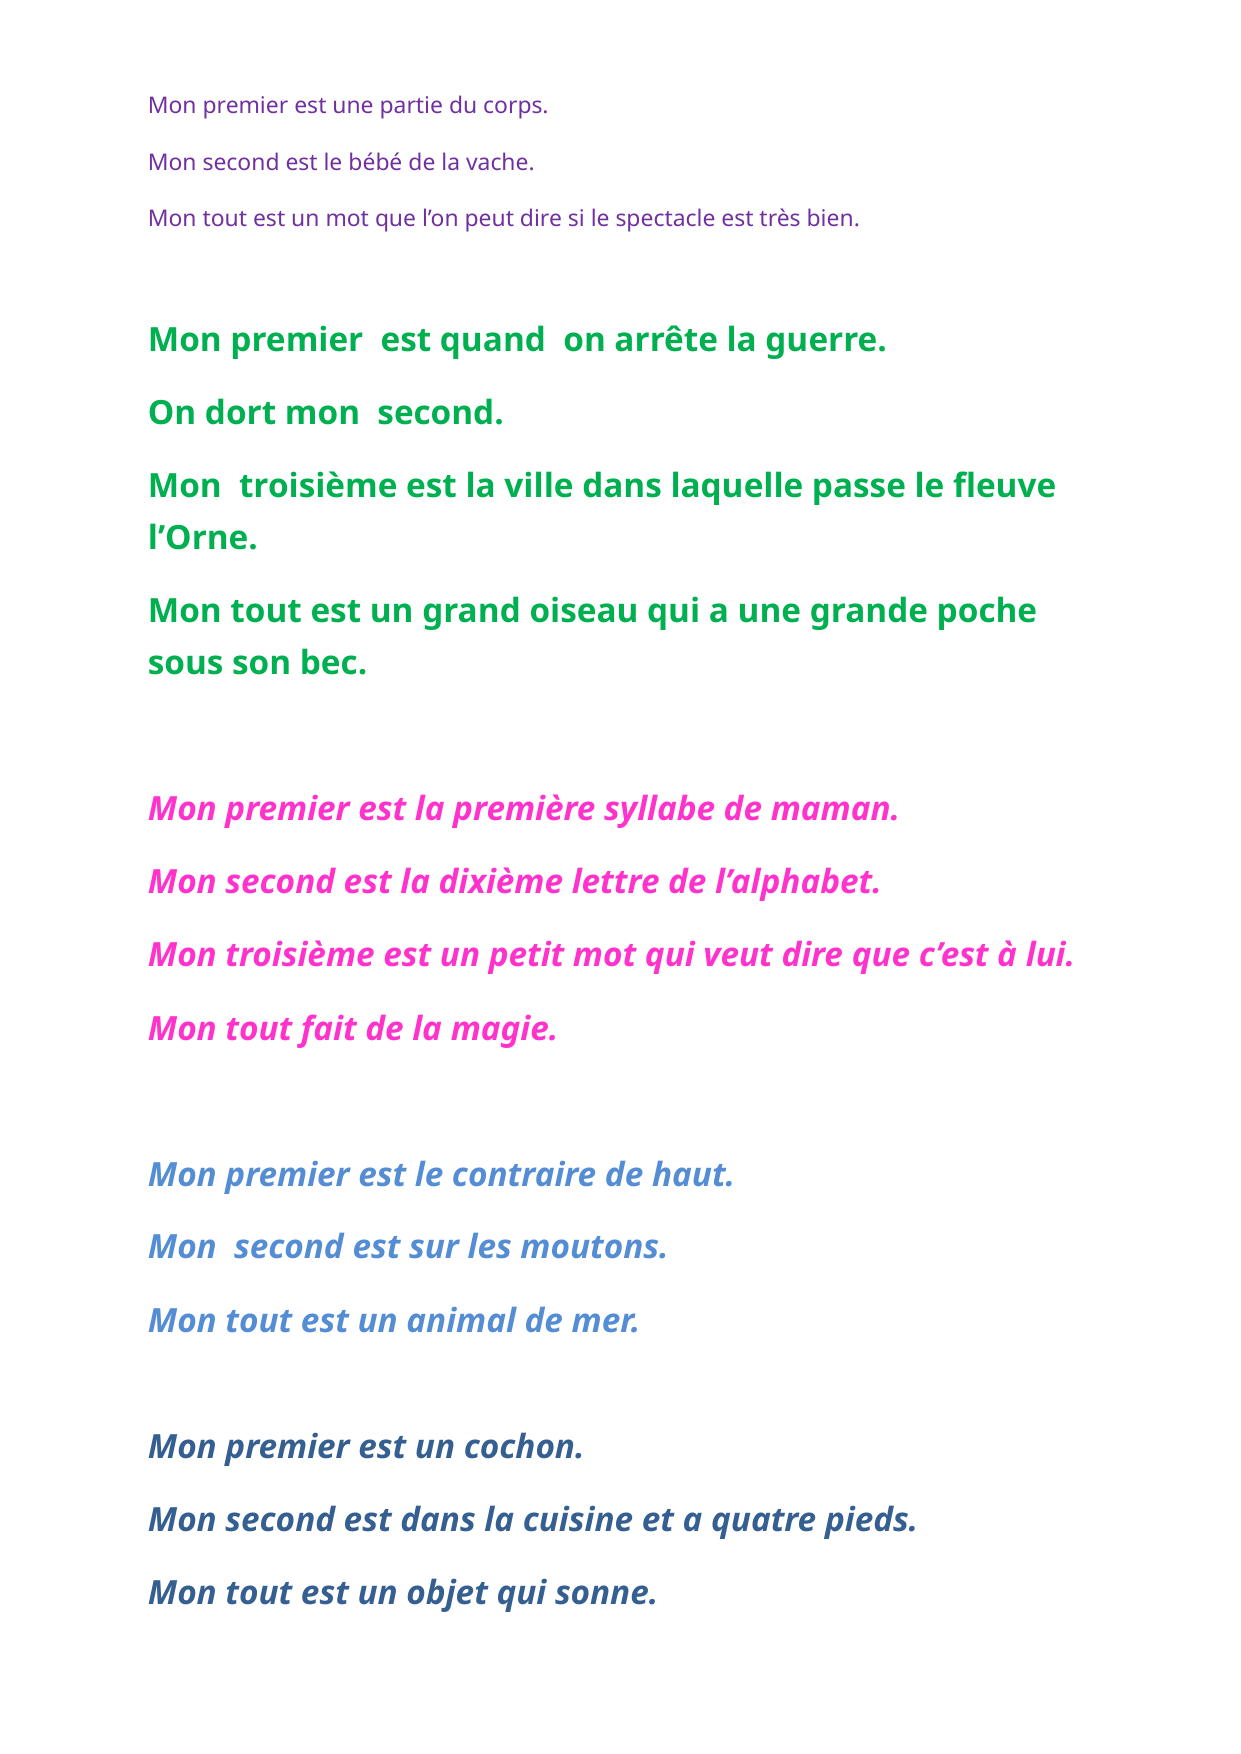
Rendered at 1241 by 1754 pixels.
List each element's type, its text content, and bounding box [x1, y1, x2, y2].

text On dort mon second. [148, 389, 1093, 434]
text Mon premier est le contraire de haut. [148, 1150, 1093, 1196]
text Mon premier est un cochon. [148, 1422, 1093, 1468]
text Mon second est la dixième lettre de l’alphabet. [148, 858, 1093, 904]
text Mon premier est quand on arrête la guerre. [148, 316, 1093, 361]
text Mon premier est une partie du corps. [148, 89, 1093, 120]
text Mon tout est un grand oiseau qui a une grande poche sous son bec. [148, 587, 1093, 684]
text Mon tout est un animal de mer. [148, 1296, 1093, 1342]
text Mon second est sur les moutons. [148, 1223, 1093, 1269]
text Mon tout fait de la magie. [148, 1004, 1093, 1050]
text Mon tout est un mot que l’on peut dire si le spectacle est très bien. [148, 202, 1093, 233]
text Mon second est dans la cuisine et a quatre pieds. [148, 1495, 1093, 1541]
text Mon second est le bébé de la vache. [148, 145, 1093, 177]
text Mon tout est un objet qui sonne. [148, 1568, 1093, 1614]
text Mon troisième est la ville dans laquelle passe le fleuve l’Orne. [148, 462, 1093, 559]
text Mon premier est la première syllabe de maman. [148, 785, 1093, 831]
text Mon troisième est un petit mot qui veut dire que c’est à lui. [148, 931, 1093, 977]
